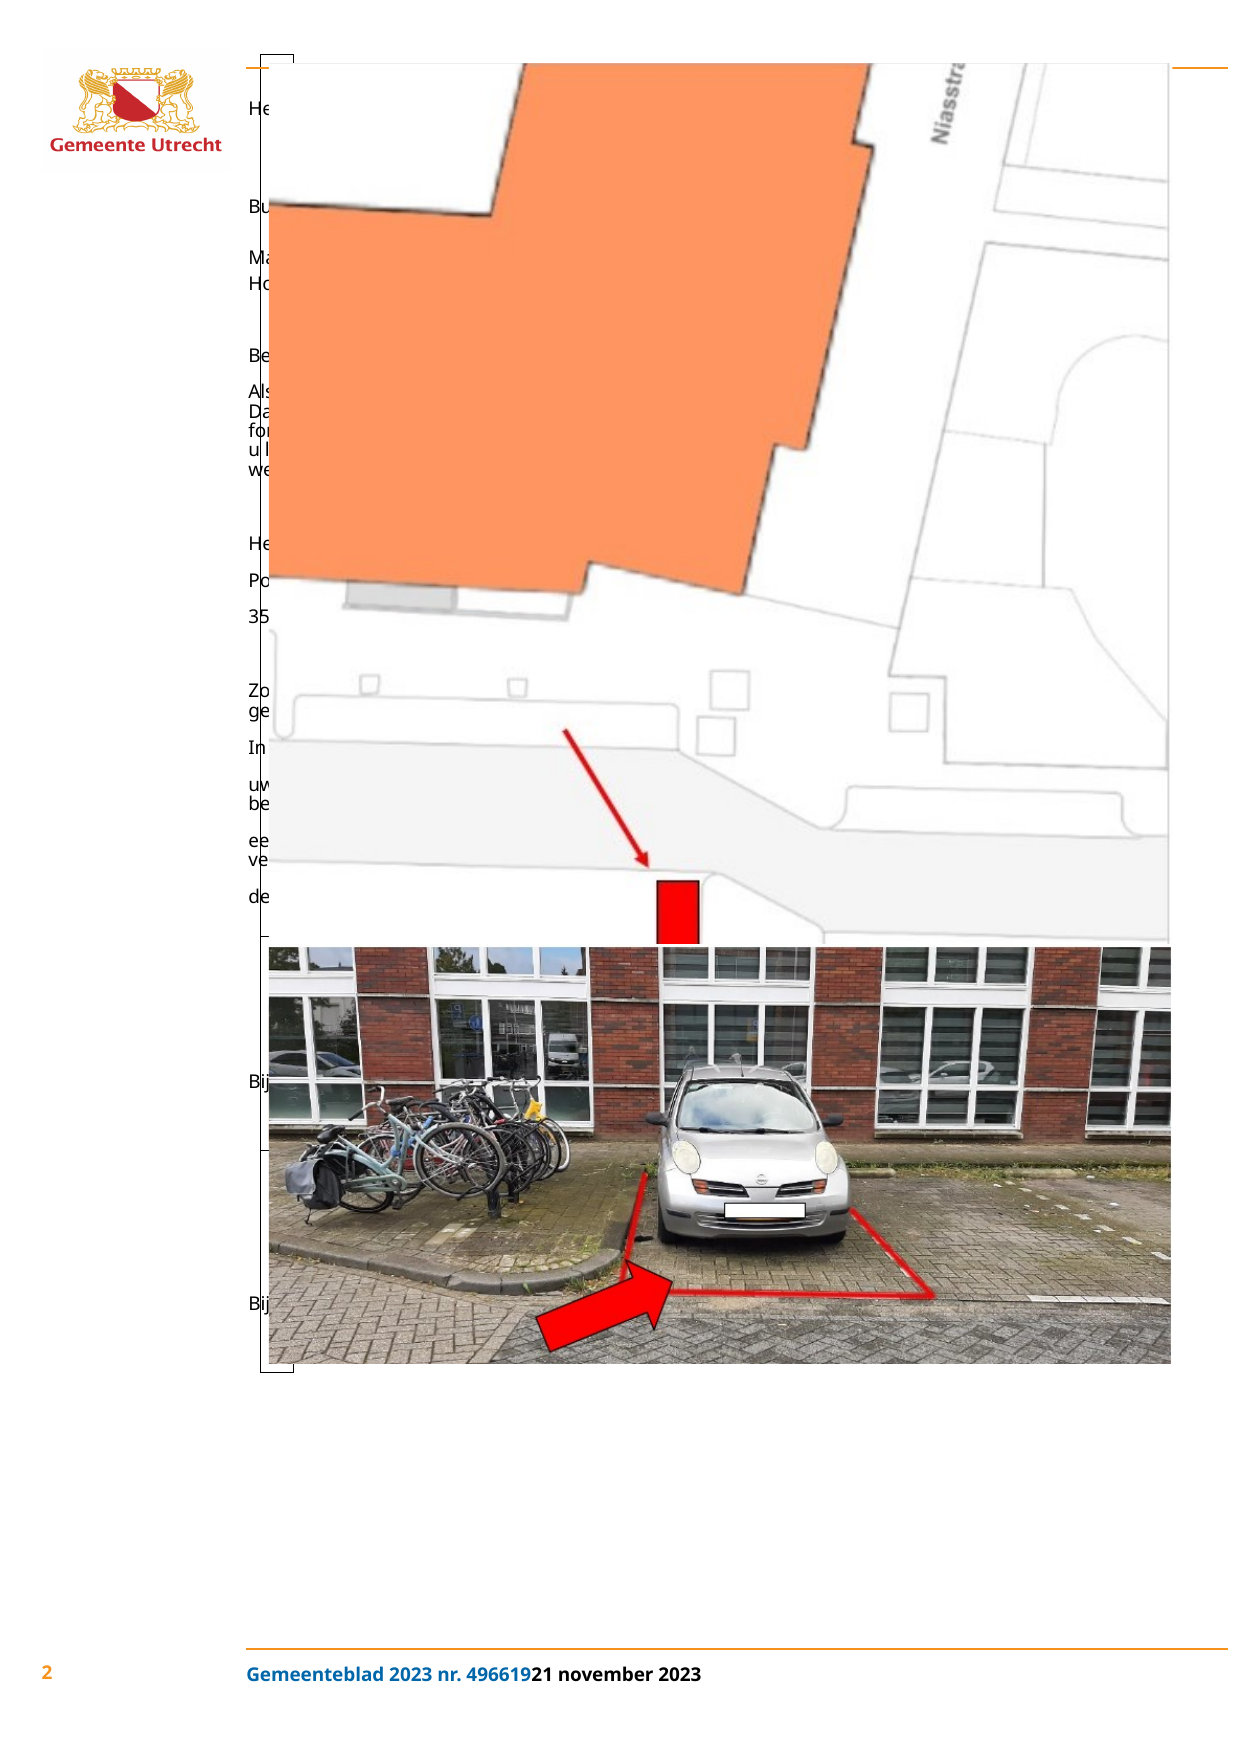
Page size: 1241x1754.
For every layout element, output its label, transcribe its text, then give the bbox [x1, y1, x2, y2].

picture [41, 47, 231, 172]
text Maurice Prijs [248, 244, 260, 270]
picture [268, 63, 1173, 1364]
text Bezwaar [248, 347, 260, 366]
